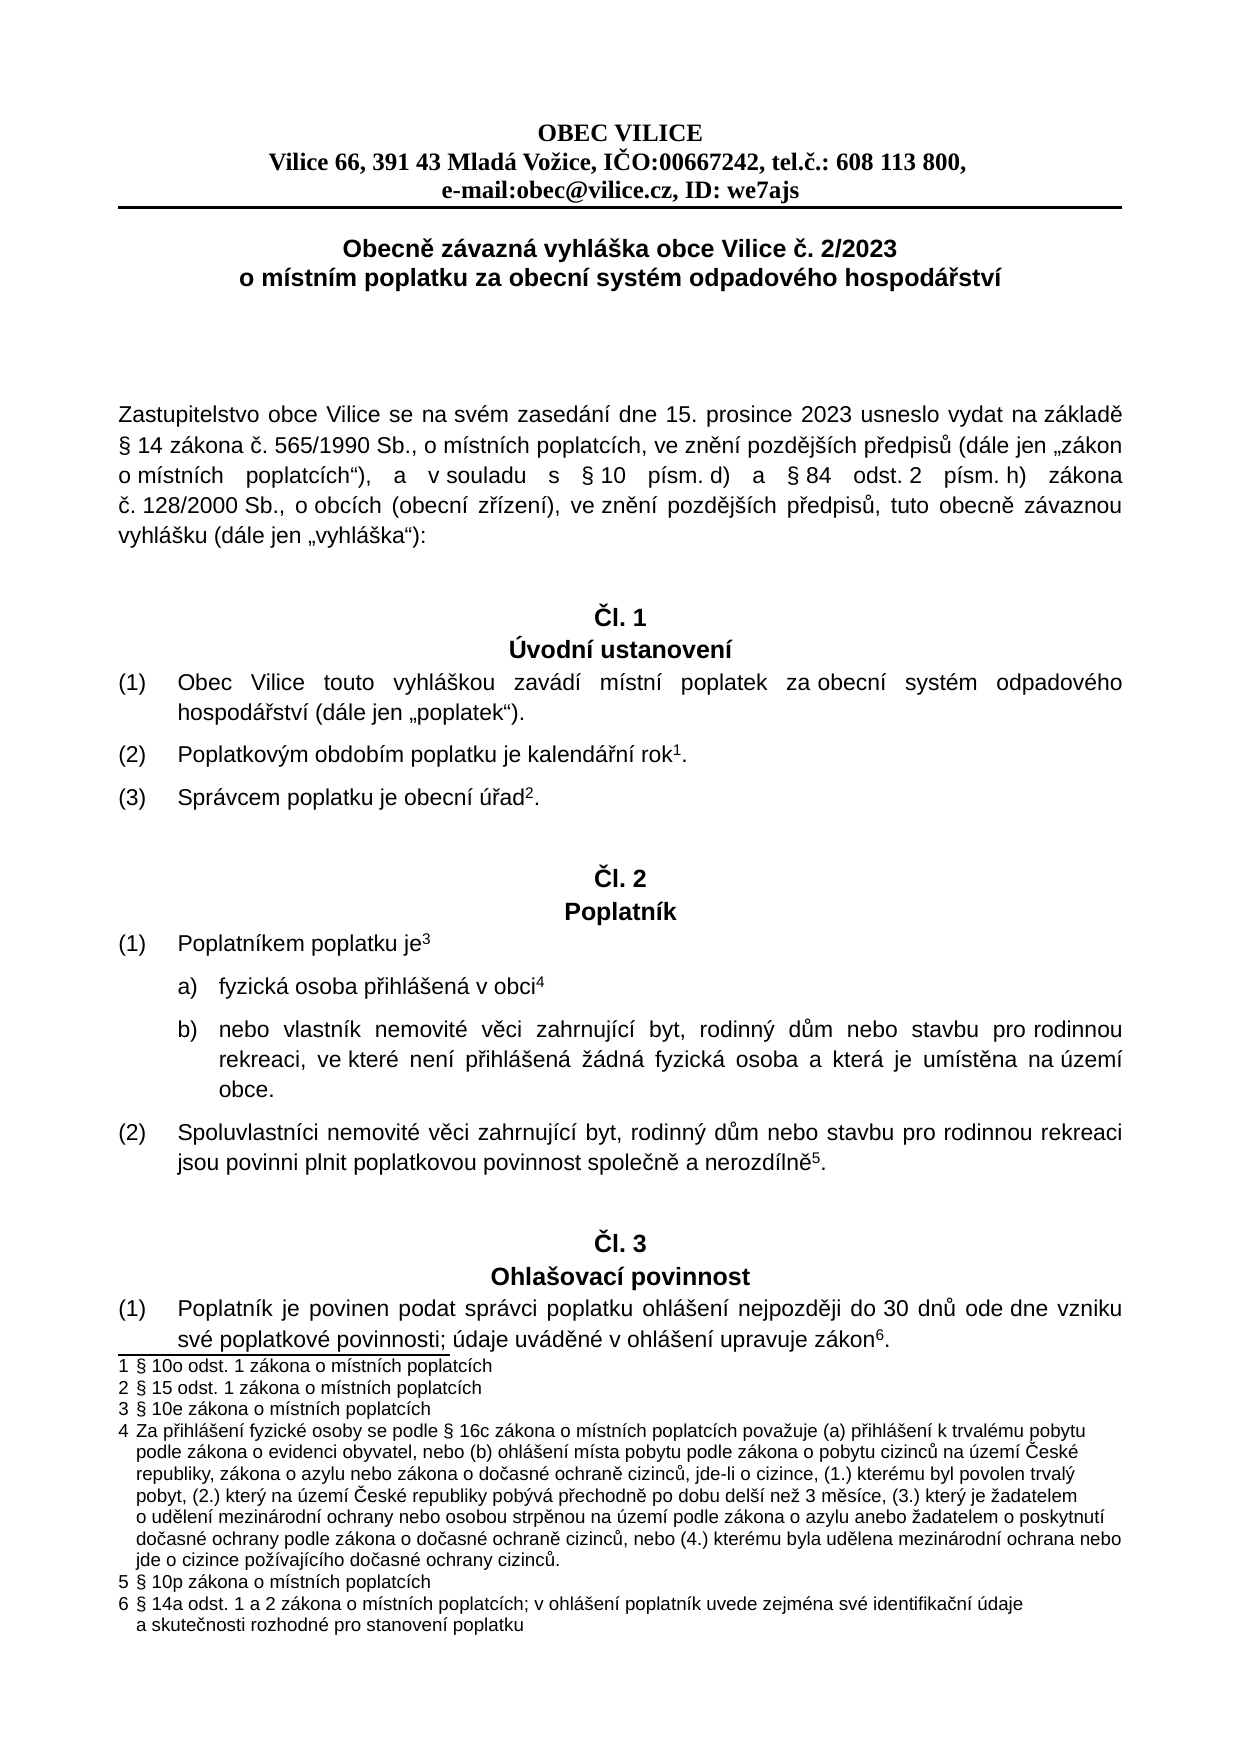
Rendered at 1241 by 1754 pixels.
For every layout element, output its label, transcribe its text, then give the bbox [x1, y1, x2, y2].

list Správcem poplatku je obecní úřad. [118, 784, 1122, 811]
list § 15 odst. 1 zákona o místních poplatcích [118, 1377, 1122, 1398]
list Poplatníkem poplatku je [118, 930, 1122, 957]
list nebo vlastník nemovité věci zahrnující byt, rodinný dům nebo stavbu pro rodinnou rekreaci, ve které není přihlášená žádná fyzická osoba a která je umístěna na území obce. [177, 1016, 1122, 1103]
list Poplatník je povinen podat správci poplatku ohlášení nejpozději do 30 dnů ode dne vzniku své poplatkové povinnosti; údaje uváděné v ohlášení upravuje zákon. [118, 1295, 1122, 1352]
list Spoluvlastníci nemovité věci zahrnující byt, rodinný dům nebo stavbu pro rodinnou rekreaci jsou povinni plnit poplatkovou povinnost společně a nerozdílně. [118, 1119, 1122, 1176]
list Za přihlášení fyzické osoby se podle § 16c zákona o místních poplatcích považuje (a) přihlášení k trvalému pobytu podle zákona o evidenci obyvatel, nebo (b) ohlášení místa pobytu podle zákona o pobytu cizinců na území České republiky, zákona o azylu nebo zákona o dočasné ochraně cizinců, jde-li o cizince, (1.) kterému byl povolen trvalý pobyt, (2.) který na území České republiky pobývá přechodně po dobu delší než 3 měsíce, (3.) který je žadatelem o udělení mezinárodní ochrany nebo osobou strpěnou na území podle zákona o azylu anebo žadatelem o poskytnutí dočasné ochrany podle zákona o dočasné ochraně cizinců, nebo (4.) kterému byla udělena mezinárodní ochrana nebo jde o cizince požívajícího dočasné ochrany cizinců. [118, 1420, 1122, 1571]
text e-mail:obec@vilice.cz, ID: we7ajs [118, 176, 1122, 206]
subtitle Čl. 3 Ohlašovací povinnost [118, 1229, 1122, 1291]
subtitle Obecně závazná vyhláška obce Vilice č. 2/2023 o místním poplatku za obecní systém odpadového hospodářství [118, 234, 1122, 292]
list § 14a odst. 1 a 2 zákona o místních poplatcích; v ohlášení poplatník uvede zejména své identifikační údaje a skutečnosti rozhodné pro stanovení poplatku [118, 1592, 1122, 1635]
list § 10o odst. 1 zákona o místních poplatcích [118, 1355, 1122, 1377]
text Vilice 66, 391 43 Mladá Vožice, IČO:00667242, tel.č.: 608 113 800, [118, 147, 1122, 176]
subtitle Čl. 1 Úvodní ustanovení [118, 602, 1122, 664]
list § 10p zákona o místních poplatcích [118, 1571, 1122, 1592]
list § 10e zákona o místních poplatcích [118, 1398, 1122, 1420]
list Poplatkovým obdobím poplatku je kalendářní rok. [118, 741, 1122, 768]
list fyzická osoba přihlášená v obci [177, 973, 1122, 999]
text Zastupitelstvo obce Vilice se na svém zasedání dne 15. prosince 2023 usneslo vydat na základě § 14 zákona č. 565/1990 Sb., o místních poplatcích, ve znění pozdějších předpisů (dále jen „zákon o místních poplatcích“), a v souladu s § 10 písm. d) a § 84 odst. 2 písm. h) zákona č. 128/2000 Sb., o obcích (obecní zřízení), ve znění pozdějších předpisů, tuto obecně závaznou vyhlášku (dále jen „vyhláška“): [118, 401, 1122, 549]
subtitle Čl. 2 Poplatník [118, 864, 1122, 926]
list Obec Vilice touto vyhláškou zavádí místní poplatek za obecní systém odpadového hospodářství (dále jen „poplatek“). [118, 668, 1122, 725]
text OBEC VILICE [118, 118, 1122, 147]
